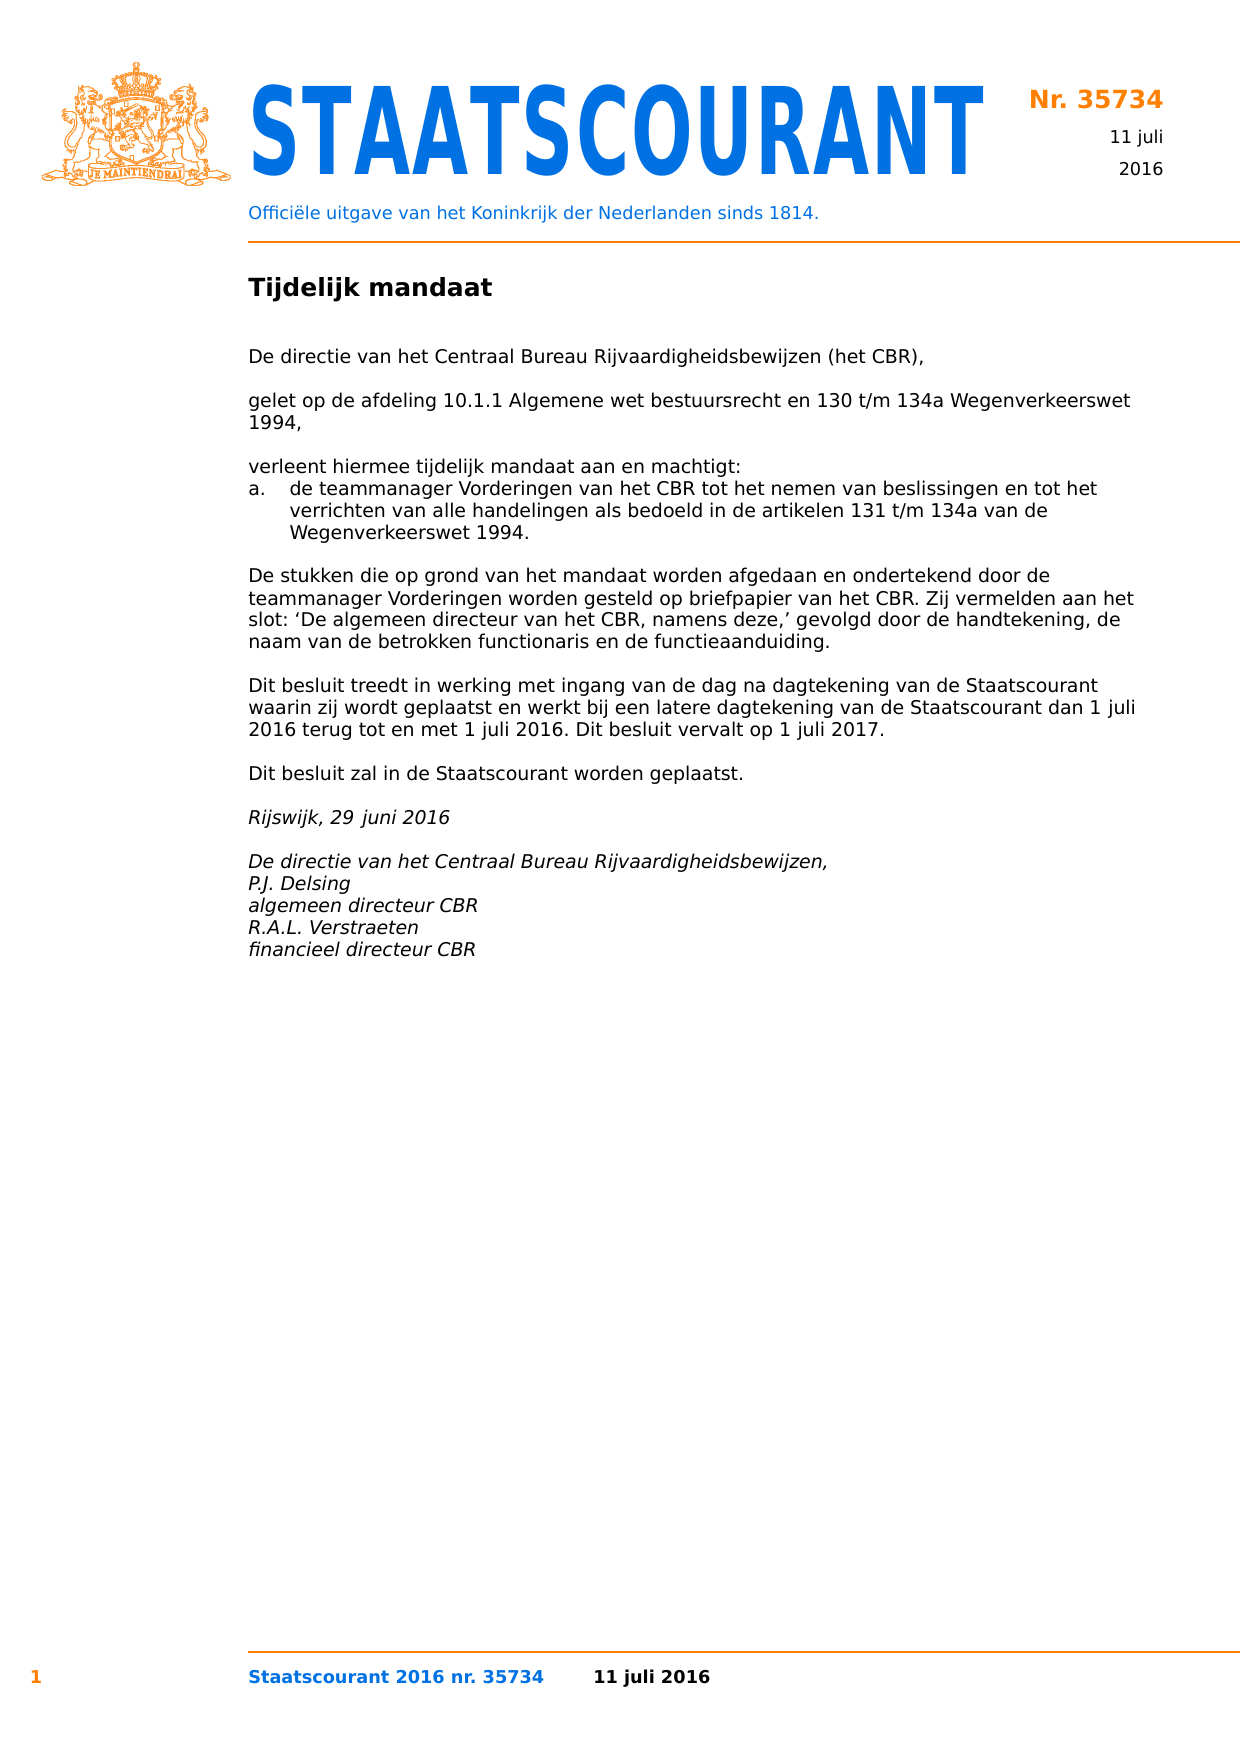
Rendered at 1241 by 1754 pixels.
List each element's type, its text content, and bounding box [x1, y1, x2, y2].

table_cell 2016 [998, 153, 1240, 203]
table_header STAATSCOURANT [248, 62, 998, 203]
table_cell Officiële uitgave van het Koninkrijk der Nederlanden sinds 1814. [248, 203, 1240, 241]
text Dit besluit treedt in werking met ingang van de dag na dagtekening van de Staatscourant waarin zij wordt geplaatst en werkt bij een latere dagtekening van de Staatscourant dan 1 juli 2016 terug tot en met 1 juli 2016. Dit besluit vervalt op 1 juli 2017. [248, 675, 1163, 741]
text De stukken die op grond van het mandaat worden afgedaan en ondertekend door de teammanager Vorderingen worden gesteld op briefpapier van het CBR. Zij vermelden aan het slot: ‘De algemeen directeur van het CBR, namens deze,’ gevolgd door de handtekening, de naam van de betrokken functionaris en de functieaanduiding. [248, 565, 1163, 653]
table_cell 11 juli [998, 121, 1240, 153]
text verleent hiermee tijdelijk mandaat aan en machtigt: [248, 456, 1163, 478]
picture [41, 62, 231, 186]
text Rijswijk, 29 juni 2016 [248, 807, 1163, 829]
table_header Nr. 35734 [998, 62, 1240, 121]
subtitle Tijdelijk mandaat [248, 273, 1163, 302]
table_header [25, 62, 248, 241]
text a. de teammanager Vorderingen van het CBR tot het nemen van beslissingen en tot het verrichten van alle handelingen als bedoeld in de artikelen 131 t/m 134a van de Wegenverkeerswet 1994. [248, 478, 1163, 543]
text De directie van het Centraal Bureau Rijvaardigheidsbewijzen, P.J. Delsing algemeen directeur CBR R.A.L. Verstraeten financieel directeur CBR [248, 851, 1163, 961]
text gelet op de afdeling 10.1.1 Algemene wet bestuursrecht en 130 t/m 134a Wegenverkeerswet 1994, [248, 390, 1163, 434]
text Dit besluit zal in de Staatscourant worden geplaatst. [248, 763, 1163, 785]
text De directie van het Centraal Bureau Rijvaardigheidsbewijzen (het CBR), [248, 346, 1163, 368]
